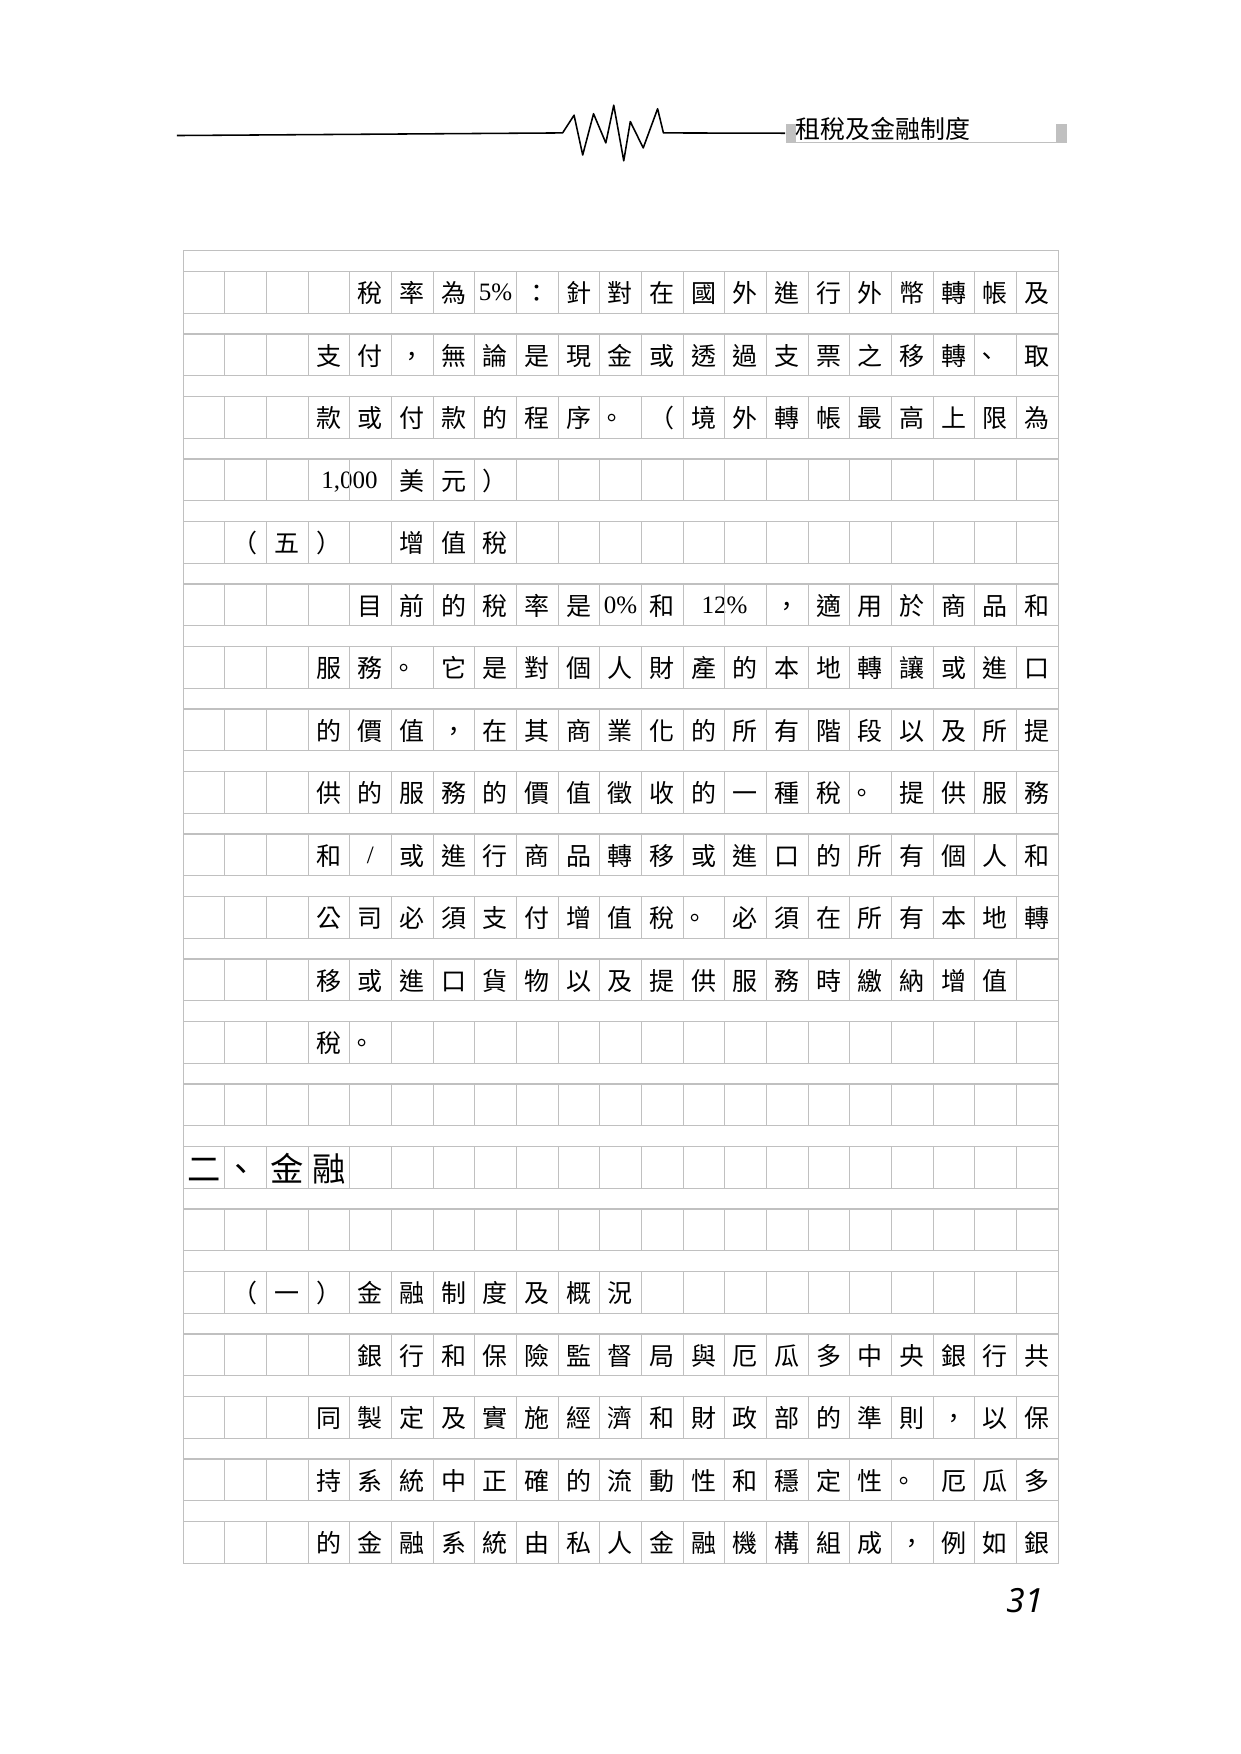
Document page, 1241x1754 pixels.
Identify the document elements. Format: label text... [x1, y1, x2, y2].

text 稅率為5%：針對在國外進行外幣轉帳及支付，無論是現金或透過支票之移轉、取款或付款的程序。（境外轉帳最高上限為1,000美元） [725, 460, 766, 500]
text 二、金融 [392, 1147, 433, 1188]
text （ [225, 1272, 266, 1313]
text 制 [434, 1272, 474, 1313]
text 目前的稅率是0%和12%，適用於商品和服務。它是對個人財產的本地轉讓或進口的價值，在其商業化的所有階段以及所提供的服務的價值徵收的一種稅。提供服務和/或進行商品轉移或進口的所有個人和公司必須支付增值稅。必須在所有本地轉移或進口貨物以及提供服務時繳納增值稅。 [281, 939, 1058, 958]
text 稅率為5%：針對在國外進行外幣轉帳及支付，無論是現金或透過支票之移轉、取款或付款的程序。（境外轉帳最高上限為1,000美元） [767, 272, 808, 313]
text 稅率為5%：針對在國外進行外幣轉帳及支付，無論是現金或透過支票之移轉、取款或付款的程序。（境外轉帳最高上限為1,000美元） [434, 272, 474, 313]
text 及 [517, 1272, 558, 1313]
text 稅率為5%：針對在國外進行外幣轉帳及支付，無論是現金或透過支票之移轉、取款或付款的程序。（境外轉帳最高上限為1,000美元） [350, 335, 391, 375]
text 稅率為5%：針對在國外進行外幣轉帳及支付，無論是現金或透過支票之移轉、取款或付款的程序。（境外轉帳最高上限為1,000美元） [767, 397, 808, 438]
text 稅率為5%：針對在國外進行外幣轉帳及支付，無論是現金或透過支票之移轉、取款或付款的程序。（境外轉帳最高上限為1,000美元） [975, 335, 1016, 375]
text 二、金融 [642, 1147, 683, 1188]
text 稅率為5%：針對在國外進行外幣轉帳及支付，無論是現金或透過支票之移轉、取款或付款的程序。（境外轉帳最高上限為1,000美元） [892, 335, 933, 375]
text 目前的稅率是0%和12%，適用於商品和服務。它是對個人財產的本地轉讓或進口的價值，在其商業化的所有階段以及所提供的服務的價值徵收的一種稅。提供服務和/或進行商品轉移或進口的所有個人和公司必須支付增值稅。必須在所有本地轉移或進口貨物以及提供服務時繳納增值稅。 [281, 564, 1058, 583]
text 稅率為5%：針對在國外進行外幣轉帳及支付，無論是現金或透過支票之移轉、取款或付款的程序。（境外轉帳最高上限為1,000美元） [975, 272, 1016, 313]
text 稅率為5%：針對在國外進行外幣轉帳及支付，無論是現金或透過支票之移轉、取款或付款的程序。（境外轉帳最高上限為1,000美元） [559, 397, 599, 438]
text 值 [434, 522, 474, 563]
text 稅率為5%：針對在國外進行外幣轉帳及支付，無論是現金或透過支票之移轉、取款或付款的程序。（境外轉帳最高上限為1,000美元） [600, 460, 641, 500]
text [684, 1272, 724, 1313]
text 目前的稅率是0%和12%，適用於商品和服務。它是對個人財產的本地轉讓或進口的價值，在其商業化的所有階段以及所提供的服務的價值徵收的一種稅。提供服務和/或進行商品轉移或進口的所有個人和公司必須支付增值稅。必須在所有本地轉移或進口貨物以及提供服務時繳納增值稅。 [281, 626, 1058, 646]
text 稅率為5%：針對在國外進行外幣轉帳及支付，無論是現金或透過支票之移轉、取款或付款的程序。（境外轉帳最高上限為1,000美元） [392, 460, 433, 500]
text [892, 522, 933, 563]
text 二、金融 [517, 1147, 558, 1188]
text 二、金融 [725, 1147, 766, 1188]
text 稅率為5%：針對在國外進行外幣轉帳及支付，無論是現金或透過支票之移轉、取款或付款的程序。（境外轉帳最高上限為1,000美元） [725, 397, 766, 438]
text [207, 1251, 1058, 1271]
text 目前的稅率是0%和12%，適用於商品和服務。它是對個人財產的本地轉讓或進口的價值，在其商業化的所有階段以及所提供的服務的價值徵收的一種稅。提供服務和/或進行商品轉移或進口的所有個人和公司必須支付增值稅。必須在所有本地轉移或進口貨物以及提供服務時繳納增值稅。 [281, 751, 1058, 771]
text 稅率為5%：針對在國外進行外幣轉帳及支付，無論是現金或透過支票之移轉、取款或付款的程序。（境外轉帳最高上限為1,000美元） [350, 272, 391, 313]
text 稅率為5%：針對在國外進行外幣轉帳及支付，無論是現金或透過支票之移轉、取款或付款的程序。（境外轉帳最高上限為1,000美元） [434, 335, 474, 375]
text ） [309, 522, 349, 563]
text 稅率為5%：針對在國外進行外幣轉帳及支付，無論是現金或透過支票之移轉、取款或付款的程序。（境外轉帳最高上限為1,000美元） [850, 397, 891, 438]
text 稅率為5%：針對在國外進行外幣轉帳及支付，無論是現金或透過支票之移轉、取款或付款的程序。（境外轉帳最高上限為1,000美元） [850, 272, 891, 313]
text 稅率為5%：針對在國外進行外幣轉帳及支付，無論是現金或透過支票之移轉、取款或付款的程序。（境外轉帳最高上限為1,000美元） [934, 335, 974, 375]
text 稅率為5%：針對在國外進行外幣轉帳及支付，無論是現金或透過支票之移轉、取款或付款的程序。（境外轉帳最高上限為1,000美元） [392, 272, 433, 313]
text 二、金融 [684, 1147, 724, 1188]
text [1017, 522, 1058, 563]
text 二、金融 [434, 1147, 474, 1188]
text 稅率為5%：針對在國外進行外幣轉帳及支付，無論是現金或透過支票之移轉、取款或付款的程序。（境外轉帳最高上限為1,000美元） [434, 460, 474, 500]
text [517, 522, 558, 563]
text 稅率為5%：針對在國外進行外幣轉帳及支付，無論是現金或透過支票之移轉、取款或付款的程序。（境外轉帳最高上限為1,000美元） [281, 376, 1058, 396]
text 稅率為5%：針對在國外進行外幣轉帳及支付，無論是現金或透過支票之移轉、取款或付款的程序。（境外轉帳最高上限為1,000美元） [684, 397, 724, 438]
text 稅率為5%：針對在國外進行外幣轉帳及支付，無論是現金或透過支票之移轉、取款或付款的程序。（境外轉帳最高上限為1,000美元） [1017, 397, 1058, 438]
text 稅率為5%：針對在國外進行外幣轉帳及支付，無論是現金或透過支票之移轉、取款或付款的程序。（境外轉帳最高上限為1,000美元） [642, 272, 683, 313]
text 稅率為5%：針對在國外進行外幣轉帳及支付，無論是現金或透過支票之移轉、取款或付款的程序。（境外轉帳最高上限為1,000美元） [517, 397, 558, 438]
text 稅率為5%：針對在國外進行外幣轉帳及支付，無論是現金或透過支票之移轉、取款或付款的程序。（境外轉帳最高上限為1,000美元） [559, 335, 599, 375]
text 銀行和保險監督局與厄瓜多中央銀行共同製定及實施經濟和財政部的準則，以保持系統中正確的流動性和穩定性。厄瓜多的金融系統由私人金融機構組成，例如銀行，金融公司，合作社和共同組織，公共金融機構，金融服務機構，保險公司和金融體系的輔助公司。根據銀行監管局的說法，銀行是最大和最重要的市場參與者，占整個系統運營的90%以上。公共金融機構是政府補貼的機構，旨在為中小企業的創建和發展以及生產性和社會活動提供服務。 [281, 1376, 1058, 1396]
text 稅率為5%：針對在國外進行外幣轉帳及支付，無論是現金或透過支票之移轉、取款或付款的程序。（境外轉帳最高上限為1,000美元） [809, 397, 849, 438]
text 二、金融 [225, 1147, 266, 1188]
text 稅率為5%：針對在國外進行外幣轉帳及支付，無論是現金或透過支票之移轉、取款或付款的程序。（境外轉帳最高上限為1,000美元） [684, 335, 724, 375]
text [725, 522, 766, 563]
text 稅率為5%：針對在國外進行外幣轉帳及支付，無論是現金或透過支票之移轉、取款或付款的程序。（境外轉帳最高上限為1,000美元） [892, 272, 933, 313]
text 稅率為5%：針對在國外進行外幣轉帳及支付，無論是現金或透過支票之移轉、取款或付款的程序。（境外轉帳最高上限為1,000美元） [392, 397, 433, 438]
text 五 [267, 522, 308, 563]
text 況 [600, 1272, 641, 1313]
text 稅率為5%：針對在國外進行外幣轉帳及支付，無論是現金或透過支票之移轉、取款或付款的程序。（境外轉帳最高上限為1,000美元） [892, 460, 933, 500]
text 稅率為5%：針對在國外進行外幣轉帳及支付，無論是現金或透過支票之移轉、取款或付款的程序。（境外轉帳最高上限為1,000美元） [309, 272, 349, 313]
text 稅率為5%：針對在國外進行外幣轉帳及支付，無論是現金或透過支票之移轉、取款或付款的程序。（境外轉帳最高上限為1,000美元） [281, 314, 1058, 333]
text 銀行和保險監督局與厄瓜多中央銀行共同製定及實施經濟和財政部的準則，以保持系統中正確的流動性和穩定性。厄瓜多的金融系統由私人金融機構組成，例如銀行，金融公司，合作社和共同組織，公共金融機構，金融服務機構，保險公司和金融體系的輔助公司。根據銀行監管局的說法，銀行是最大和最重要的市場參與者，占整個系統運營的90%以上。公共金融機構是政府補貼的機構，旨在為中小企業的創建和發展以及生產性和社會活動提供服務。 [281, 1314, 1058, 1333]
text 二、金融 [559, 1147, 599, 1188]
text [559, 522, 599, 563]
text 稅率為5%：針對在國外進行外幣轉帳及支付，無論是現金或透過支票之移轉、取款或付款的程序。（境外轉帳最高上限為1,000美元） [642, 397, 683, 438]
text 銀行和保險監督局與厄瓜多中央銀行共同製定及實施經濟和財政部的準則，以保持系統中正確的流動性和穩定性。厄瓜多的金融系統由私人金融機構組成，例如銀行，金融公司，合作社和共同組織，公共金融機構，金融服務機構，保險公司和金融體系的輔助公司。根據銀行監管局的說法，銀行是最大和最重要的市場參與者，占整個系統運營的90%以上。公共金融機構是政府補貼的機構，旨在為中小企業的創建和發展以及生產性和社會活動提供服務。 [281, 1439, 1058, 1458]
text 二、金融 [934, 1147, 974, 1188]
text 二、金融 [475, 1147, 516, 1188]
text 二、金融 [267, 1147, 308, 1188]
text 稅 [475, 522, 516, 563]
text 稅率為5%：針對在國外進行外幣轉帳及支付，無論是現金或透過支票之移轉、取款或付款的程序。（境外轉帳最高上限為1,000美元） [281, 251, 1058, 271]
text 一 [267, 1272, 308, 1313]
text [809, 1272, 849, 1313]
text 二、金融 [809, 1147, 849, 1188]
text 目前的稅率是0%和12%，適用於商品和服務。它是對個人財產的本地轉讓或進口的價值，在其商業化的所有階段以及所提供的服務的價值徵收的一種稅。提供服務和/或進行商品轉移或進口的所有個人和公司必須支付增值稅。必須在所有本地轉移或進口貨物以及提供服務時繳納增值稅。 [281, 876, 1058, 896]
text （ [225, 522, 266, 563]
text [725, 1272, 766, 1313]
text 稅率為5%：針對在國外進行外幣轉帳及支付，無論是現金或透過支票之移轉、取款或付款的程序。（境外轉帳最高上限為1,000美元） [642, 460, 683, 500]
text 稅率為5%：針對在國外進行外幣轉帳及支付，無論是現金或透過支票之移轉、取款或付款的程序。（境外轉帳最高上限為1,000美元） [809, 272, 849, 313]
text 稅率為5%：針對在國外進行外幣轉帳及支付，無論是現金或透過支票之移轉、取款或付款的程序。（境外轉帳最高上限為1,000美元） [850, 335, 891, 375]
text [642, 1272, 683, 1313]
text [684, 522, 724, 563]
text 二、金融 [975, 1147, 1016, 1188]
text 稅率為5%：針對在國外進行外幣轉帳及支付，無論是現金或透過支票之移轉、取款或付款的程序。（境外轉帳最高上限為1,000美元） [309, 397, 349, 438]
text 銀行和保險監督局與厄瓜多中央銀行共同製定及實施經濟和財政部的準則，以保持系統中正確的流動性和穩定性。厄瓜多的金融系統由私人金融機構組成，例如銀行，金融公司，合作社和共同組織，公共金融機構，金融服務機構，保險公司和金融體系的輔助公司。根據銀行監管局的說法，銀行是最大和最重要的市場參與者，占整個系統運營的90%以上。公共金融機構是政府補貼的機構，旨在為中小企業的創建和發展以及生產性和社會活動提供服務。 [281, 1501, 1058, 1521]
text 稅率為5%：針對在國外進行外幣轉帳及支付，無論是現金或透過支票之移轉、取款或付款的程序。（境外轉帳最高上限為1,000美元） [767, 460, 808, 500]
text 二、金融 [184, 1126, 1058, 1146]
text 金 [350, 1272, 391, 1313]
text 二、金融 [309, 1147, 349, 1188]
text 二、金融 [892, 1147, 933, 1188]
text 稅率為5%：針對在國外進行外幣轉帳及支付，無論是現金或透過支票之移轉、取款或付款的程序。（境外轉帳最高上限為1,000美元） [350, 397, 391, 438]
text 稅率為5%：針對在國外進行外幣轉帳及支付，無論是現金或透過支票之移轉、取款或付款的程序。（境外轉帳最高上限為1,000美元） [809, 335, 849, 375]
text 二、金融 [1017, 1147, 1058, 1188]
text 稅率為5%：針對在國外進行外幣轉帳及支付，無論是現金或透過支票之移轉、取款或付款的程序。（境外轉帳最高上限為1,000美元） [892, 397, 933, 438]
text 二、金融 [184, 1147, 224, 1188]
text 稅率為5%：針對在國外進行外幣轉帳及支付，無論是現金或透過支票之移轉、取款或付款的程序。（境外轉帳最高上限為1,000美元） [975, 397, 1016, 438]
text [892, 1272, 933, 1313]
text 目前的稅率是0%和12%，適用於商品和服務。它是對個人財產的本地轉讓或進口的價值，在其商業化的所有階段以及所提供的服務的價值徵收的一種稅。提供服務和/或進行商品轉移或進口的所有個人和公司必須支付增值稅。必須在所有本地轉移或進口貨物以及提供服務時繳納增值稅。 [281, 814, 1058, 833]
text 增 [392, 522, 433, 563]
text 二、金融 [850, 1147, 891, 1188]
text [642, 522, 683, 563]
text [975, 522, 1016, 563]
text [207, 522, 224, 563]
text 稅率為5%：針對在國外進行外幣轉帳及支付，無論是現金或透過支票之移轉、取款或付款的程序。（境外轉帳最高上限為1,000美元） [725, 335, 766, 375]
text 概 [559, 1272, 599, 1313]
text 稅率為5%：針對在國外進行外幣轉帳及支付，無論是現金或透過支票之移轉、取款或付款的程序。（境外轉帳最高上限為1,000美元） [475, 397, 516, 438]
text 稅率為5%：針對在國外進行外幣轉帳及支付，無論是現金或透過支票之移轉、取款或付款的程序。（境外轉帳最高上限為1,000美元） [684, 272, 724, 313]
text 稅率為5%：針對在國外進行外幣轉帳及支付，無論是現金或透過支票之移轉、取款或付款的程序。（境外轉帳最高上限為1,000美元） [1017, 335, 1058, 375]
text 稅率為5%：針對在國外進行外幣轉帳及支付，無論是現金或透過支票之移轉、取款或付款的程序。（境外轉帳最高上限為1,000美元） [559, 460, 599, 500]
text 二、金融 [600, 1147, 641, 1188]
text 稅率為5%：針對在國外進行外幣轉帳及支付，無論是現金或透過支票之移轉、取款或付款的程序。（境外轉帳最高上限為1,000美元） [309, 460, 349, 500]
text 稅率為5%：針對在國外進行外幣轉帳及支付，無論是現金或透過支票之移轉、取款或付款的程序。（境外轉帳最高上限為1,000美元） [600, 335, 641, 375]
text [1017, 1272, 1058, 1313]
text 稅率為5%：針對在國外進行外幣轉帳及支付，無論是現金或透過支票之移轉、取款或付款的程序。（境外轉帳最高上限為1,000美元） [975, 460, 1016, 500]
text 二、金融 [350, 1147, 391, 1188]
text [207, 501, 1058, 521]
text 稅率為5%：針對在國外進行外幣轉帳及支付，無論是現金或透過支票之移轉、取款或付款的程序。（境外轉帳最高上限為1,000美元） [725, 272, 766, 313]
text 稅率為5%：針對在國外進行外幣轉帳及支付，無論是現金或透過支票之移轉、取款或付款的程序。（境外轉帳最高上限為1,000美元） [309, 335, 349, 375]
text 稅率為5%：針對在國外進行外幣轉帳及支付，無論是現金或透過支票之移轉、取款或付款的程序。（境外轉帳最高上限為1,000美元） [1017, 460, 1058, 500]
text 稅率為5%：針對在國外進行外幣轉帳及支付，無論是現金或透過支票之移轉、取款或付款的程序。（境外轉帳最高上限為1,000美元） [434, 397, 474, 438]
text [767, 1272, 808, 1313]
text [350, 522, 391, 563]
text 稅率為5%：針對在國外進行外幣轉帳及支付，無論是現金或透過支票之移轉、取款或付款的程序。（境外轉帳最高上限為1,000美元） [850, 460, 891, 500]
text 稅率為5%：針對在國外進行外幣轉帳及支付，無論是現金或透過支票之移轉、取款或付款的程序。（境外轉帳最高上限為1,000美元） [281, 439, 1058, 458]
text 稅率為5%：針對在國外進行外幣轉帳及支付，無論是現金或透過支票之移轉、取款或付款的程序。（境外轉帳最高上限為1,000美元） [350, 460, 391, 500]
text 稅率為5%：針對在國外進行外幣轉帳及支付，無論是現金或透過支票之移轉、取款或付款的程序。（境外轉帳最高上限為1,000美元） [392, 335, 433, 375]
text 稅率為5%：針對在國外進行外幣轉帳及支付，無論是現金或透過支票之移轉、取款或付款的程序。（境外轉帳最高上限為1,000美元） [934, 272, 974, 313]
text 稅率為5%：針對在國外進行外幣轉帳及支付，無論是現金或透過支票之移轉、取款或付款的程序。（境外轉帳最高上限為1,000美元） [684, 460, 724, 500]
text [207, 1272, 224, 1313]
text ） [309, 1272, 349, 1313]
text 稅率為5%：針對在國外進行外幣轉帳及支付，無論是現金或透過支票之移轉、取款或付款的程序。（境外轉帳最高上限為1,000美元） [600, 397, 641, 438]
text 稅率為5%：針對在國外進行外幣轉帳及支付，無論是現金或透過支票之移轉、取款或付款的程序。（境外轉帳最高上限為1,000美元） [475, 460, 516, 500]
text 目前的稅率是0%和12%，適用於商品和服務。它是對個人財產的本地轉讓或進口的價值，在其商業化的所有階段以及所提供的服務的價值徵收的一種稅。提供服務和/或進行商品轉移或進口的所有個人和公司必須支付增值稅。必須在所有本地轉移或進口貨物以及提供服務時繳納增值稅。 [281, 689, 1058, 708]
text [767, 522, 808, 563]
text 二、金融 [767, 1147, 808, 1188]
text [850, 522, 891, 563]
text 度 [475, 1272, 516, 1313]
text 稅率為5%：針對在國外進行外幣轉帳及支付，無論是現金或透過支票之移轉、取款或付款的程序。（境外轉帳最高上限為1,000美元） [517, 335, 558, 375]
text 稅率為5%：針對在國外進行外幣轉帳及支付，無論是現金或透過支票之移轉、取款或付款的程序。（境外轉帳最高上限為1,000美元） [517, 460, 558, 500]
text 稅率為5%：針對在國外進行外幣轉帳及支付，無論是現金或透過支票之移轉、取款或付款的程序。（境外轉帳最高上限為1,000美元） [475, 335, 516, 375]
text 目前的稅率是0%和12%，適用於商品和服務。它是對個人財產的本地轉讓或進口的價值，在其商業化的所有階段以及所提供的服務的價值徵收的一種稅。提供服務和/或進行商品轉移或進口的所有個人和公司必須支付增值稅。必須在所有本地轉移或進口貨物以及提供服務時繳納增值稅。 [281, 1001, 1058, 1021]
text 稅率為5%：針對在國外進行外幣轉帳及支付，無論是現金或透過支票之移轉、取款或付款的程序。（境外轉帳最高上限為1,000美元） [559, 272, 599, 313]
text 稅率為5%：針對在國外進行外幣轉帳及支付，無論是現金或透過支票之移轉、取款或付款的程序。（境外轉帳最高上限為1,000美元） [642, 335, 683, 375]
text [809, 522, 849, 563]
text 稅率為5%：針對在國外進行外幣轉帳及支付，無論是現金或透過支票之移轉、取款或付款的程序。（境外轉帳最高上限為1,000美元） [809, 460, 849, 500]
text 稅率為5%：針對在國外進行外幣轉帳及支付，無論是現金或透過支票之移轉、取款或付款的程序。（境外轉帳最高上限為1,000美元） [934, 460, 974, 500]
text [934, 1272, 974, 1313]
text 稅率為5%：針對在國外進行外幣轉帳及支付，無論是現金或透過支票之移轉、取款或付款的程序。（境外轉帳最高上限為1,000美元） [767, 335, 808, 375]
text [600, 522, 641, 563]
text 稅率為5%：針對在國外進行外幣轉帳及支付，無論是現金或透過支票之移轉、取款或付款的程序。（境外轉帳最高上限為1,000美元） [517, 272, 558, 313]
text [975, 1272, 1016, 1313]
text 稅率為5%：針對在國外進行外幣轉帳及支付，無論是現金或透過支票之移轉、取款或付款的程序。（境外轉帳最高上限為1,000美元） [600, 272, 641, 313]
text 稅率為5%：針對在國外進行外幣轉帳及支付，無論是現金或透過支票之移轉、取款或付款的程序。（境外轉帳最高上限為1,000美元） [934, 397, 974, 438]
text 稅率為5%：針對在國外進行外幣轉帳及支付，無論是現金或透過支票之移轉、取款或付款的程序。（境外轉帳最高上限為1,000美元） [475, 272, 516, 313]
text [850, 1272, 891, 1313]
text 稅率為5%：針對在國外進行外幣轉帳及支付，無論是現金或透過支票之移轉、取款或付款的程序。（境外轉帳最高上限為1,000美元） [1017, 272, 1058, 313]
text 融 [392, 1272, 433, 1313]
text [934, 522, 974, 563]
